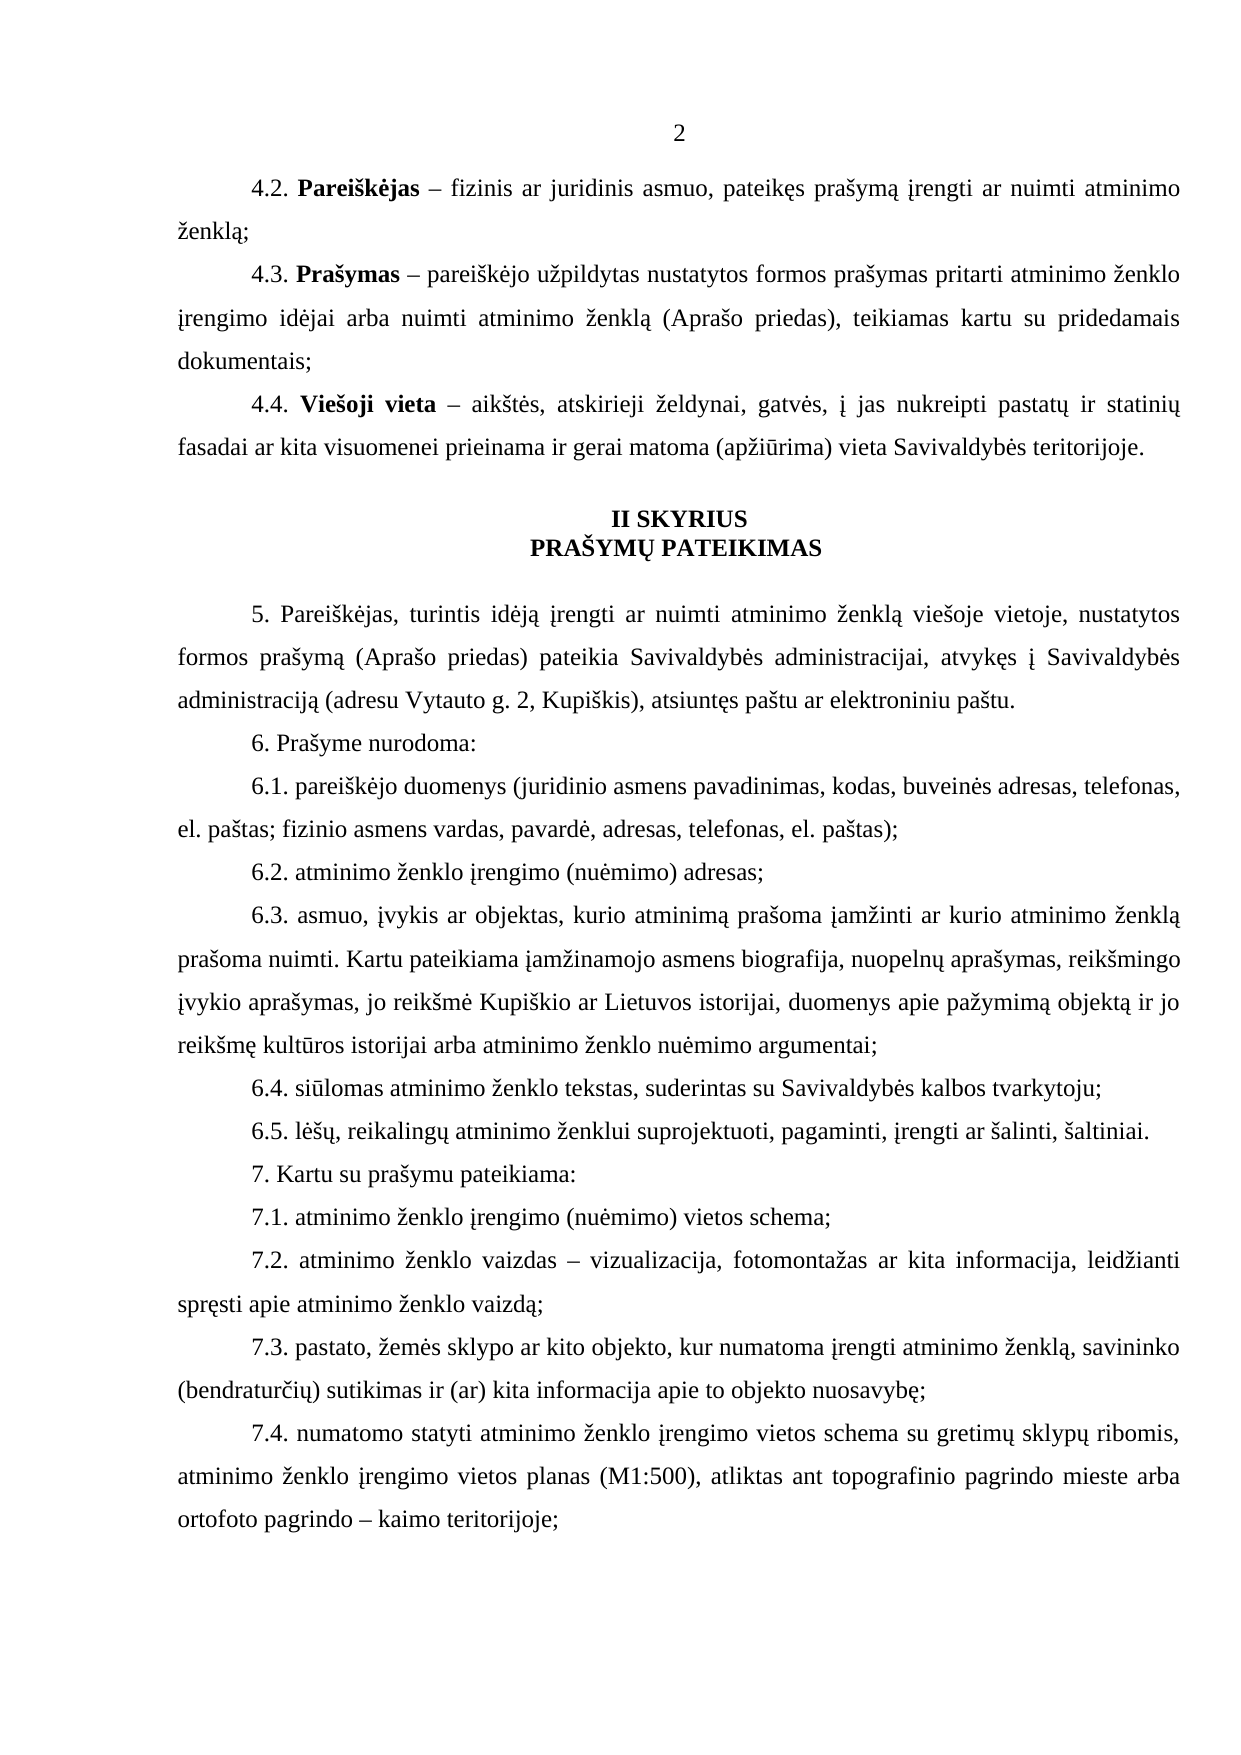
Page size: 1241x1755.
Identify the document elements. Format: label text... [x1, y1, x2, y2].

text 7. Kartu su prašymu pateikiama: [177, 1159, 1181, 1188]
text 6.5. lėšų, reikalingų atminimo ženklui suprojektuoti, pagaminti, įrengti ar šalinti, šaltiniai. [177, 1116, 1181, 1145]
text 7.2. atminimo ženklo vaizdas – vizualizacija, fotomontažas ar kita informacija, leidžianti spręsti apie atminimo ženklo vaizdą; [177, 1246, 1181, 1317]
text 4.2. Pareiškėjas – fizinis ar juridinis asmuo, pateikęs prašymą įrengti ar nuimti atminimo ženklą; [177, 173, 1181, 245]
text II SKYRIUS [177, 504, 1181, 533]
text PRAŠYMŲ PATEIKIMAS [177, 533, 1181, 561]
text 5. Pareiškėjas, turintis idėją įrengti ar nuimti atminimo ženklą viešoje vietoje, nustatytos formos prašymą (Aprašo priedas) pateikia Savivaldybės administracijai, atvykęs į Savivaldybės administraciją (adresu Vytauto g. 2, Kupiškis), atsiuntęs paštu ar elektroniniu paštu. [177, 599, 1181, 714]
text 6.1. pareiškėjo duomenys (juridinio asmens pavadinimas, kodas, buveinės adresas, telefonas, el. paštas; fizinio asmens vardas, pavardė, adresas, telefonas, el. paštas); [177, 771, 1181, 843]
text 4.3. Prašymas – pareiškėjo užpildytas nustatytos formos prašymas pritarti atminimo ženklo įrengimo idėjai arba nuimti atminimo ženklą (Aprašo priedas), teikiamas kartu su pridedamais dokumentais; [177, 259, 1181, 374]
text 4.4. Viešoji vieta – aikštės, atskirieji želdynai, gatvės, į jas nukreipti pastatų ir statinių fasadai ar kita visuomenei prieinama ir gerai matoma (apžiūrima) vieta Savivaldybės teritorijoje. [177, 389, 1181, 461]
text 6. Prašyme nurodoma: [177, 728, 1181, 757]
text 6.2. atminimo ženklo įrengimo (nuėmimo) adresas; [177, 857, 1181, 886]
text 7.4. numatomo statyti atminimo ženklo įrengimo vietos schema su gretimų sklypų ribomis, atminimo ženklo įrengimo vietos planas (M1:500), atliktas ant topografinio pagrindo mieste arba ortofoto pagrindo – kaimo teritorijoje; [177, 1418, 1181, 1533]
text 6.3. asmuo, įvykis ar objektas, kurio atminimą prašoma įamžinti ar kurio atminimo ženklą prašoma nuimti. Kartu pateikiama įamžinamojo asmens biografija, nuopelnų aprašymas, reikšmingo įvykio aprašymas, jo reikšmė Kupiškio ar Lietuvos istorijai, duomenys apie pažymimą objektą ir jo reikšmę kultūros istorijai arba atminimo ženklo nuėmimo argumentai; [177, 901, 1181, 1059]
text 7.3. pastato, žemės sklypo ar kito objekto, kur numatoma įrengti atminimo ženklą, savininko (bendraturčių) sutikimas ir (ar) kita informacija apie to objekto nuosavybę; [177, 1332, 1181, 1404]
text 7.1. atminimo ženklo įrengimo (nuėmimo) vietos schema; [177, 1202, 1181, 1231]
text 6.4. siūlomas atminimo ženklo tekstas, suderintas su Savivaldybės kalbos tvarkytoju; [177, 1073, 1181, 1102]
